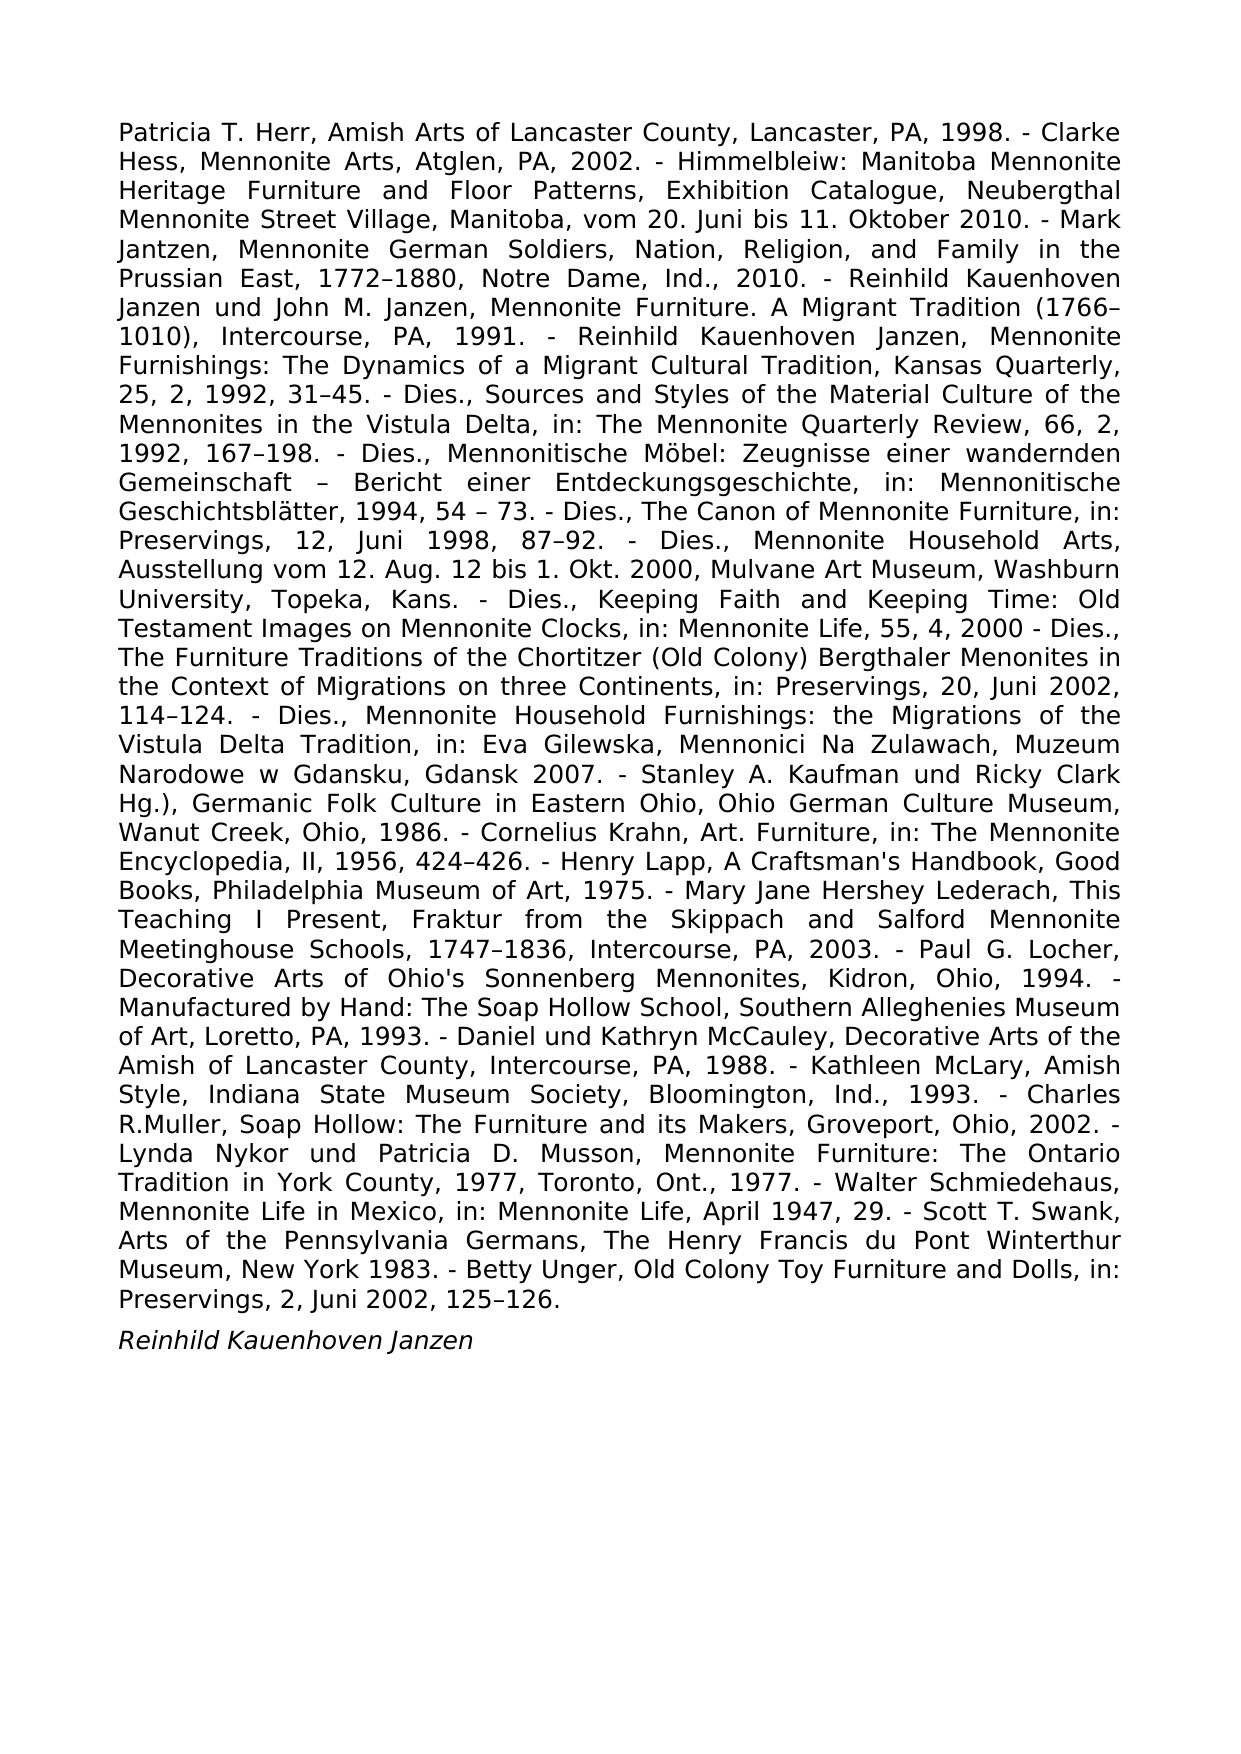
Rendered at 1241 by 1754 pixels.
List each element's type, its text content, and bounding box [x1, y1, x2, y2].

text - Patricia T. Herr, Amish Arts of Lancaster County, Lancaster, PA, 1998. - Clarke Hess, Mennonite Arts, Atglen, PA, 2002. - Himmelbleiw: Manitoba Mennonite Heritage Furniture and Floor Patterns, Exhibition Catalogue, Neubergthal Mennonite Street Village, Manitoba, vom 20. Juni bis 11. Oktober 2010. - Mark Jantzen, Mennonite German Soldiers, Nation, Religion, and Family in the Prussian East, 1772–1880, Notre Dame, Ind., 2010. - Reinhild Kauenhoven Janzen und John M. Janzen, Mennonite Furniture. A Migrant Tradition (1766–1010), Intercourse, PA, 1991. - Reinhild Kauenhoven Janzen, Mennonite Furnishings: The Dynamics of a Migrant Cultural Tradition, Kansas Quarterly, 25, 2, 1992, 31–45. - Dies., Sources and Styles of the Material Culture of the Mennonites in the Vistula Delta, in: The Mennonite Quarterly Review, 66, 2, 1992, 167–198. - Dies., Mennonitische Möbel: Zeugnisse einer wandernden Gemeinschaft – Bericht einer Entdeckungsgeschichte, in: Mennonitische Geschichtsblätter, 1994, 54 – 73. - Dies., The Canon of Mennonite Furniture, in: Preservings, 12, Juni 1998, 87–92. - Dies., Mennonite Household Arts, Ausstellung vom 12. Aug. 12 bis 1. Okt. 2000, Mulvane Art Museum, Washburn University, Topeka, Kans. - Dies., Keeping Faith and Keeping Time: Old Testament Images on Mennonite Clocks, in: Mennonite Life, 55, 4, 2000 - Dies., The Furniture Traditions of the Chortitzer (Old Colony) Bergthaler Menonites in the Context of Migrations on three Continents, in: Preservings, 20, Juni 2002, 114–124. - Dies., Mennonite Household Furnishings: the Migrations of the Vistula Delta Tradition, in: Eva Gilewska, Mennonici Na Zulawach, Muzeum Narodowe w Gdansku, Gdansk 2007. - Stanley A. Kaufman und Ricky Clark Hg.), Germanic Folk Culture in Eastern Ohio, Ohio German Culture Museum, Wanut Creek, Ohio, 1986. - Cornelius Krahn, Art. Furniture, in: The Mennonite Encyclopedia, II, 1956, 424–426. - Henry Lapp, A Craftsman's Handbook, Good Books, Philadelphia Museum of Art, 1975. - Mary Jane Hershey Lederach, This Teaching I Present, Fraktur from the Skippach and Salford Mennonite Meetinghouse Schools, 1747–1836, Intercourse, PA, 2003. - Paul G. Locher, Decorative Arts of Ohio's Sonnenberg Mennonites, Kidron, Ohio, 1994. - Manufactured by Hand: The Soap Hollow School, Southern Alleghenies Museum of Art, Loretto, PA, 1993. - Daniel und Kathryn McCauley, Decorative Arts of the Amish of Lancaster County, Intercourse, PA, 1988. - Kathleen McLary, Amish Style, Indiana State Museum Society, Bloomington, Ind., 1993. - Charles R.Muller, Soap Hollow: The Furniture and its Makers, Groveport, Ohio, 2002. - Lynda Nykor und Patricia D. Musson, Mennonite Furniture: The Ontario Tradition in York County, 1977, Toronto, Ont., 1977. - Walter Schmiedehaus, Mennonite Life in Mexico, in: Mennonite Life, April 1947, 29. - Scott T. Swank, Arts of the Pennsylvania Germans, The Henry Francis du Pont Winterthur Museum, New York 1983. - Betty Unger, Old Colony Toy Furniture and Dolls, in: Preservings, 2, Juni 2002, 125–126. [118, 118, 1122, 1314]
text Reinhild Kauenhoven Janzen [118, 1326, 1122, 1356]
